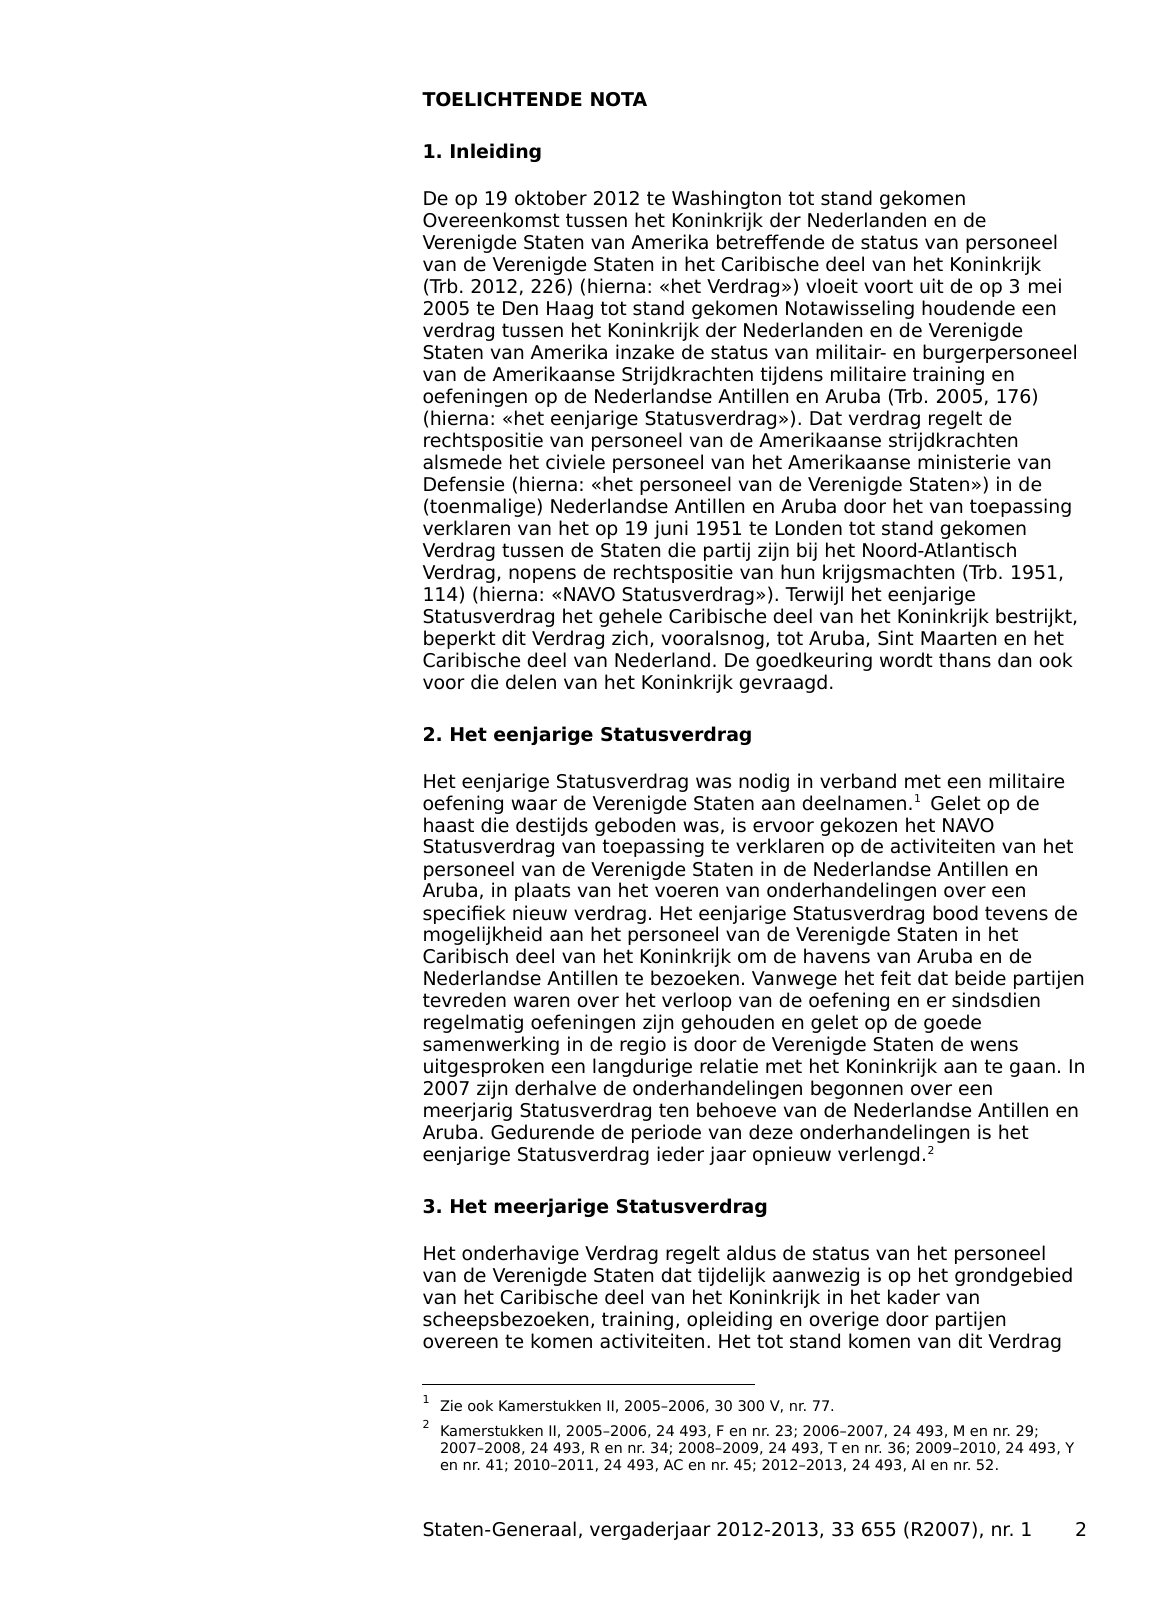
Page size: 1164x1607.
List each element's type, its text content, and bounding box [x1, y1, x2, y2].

text Het onderhavige Verdrag regelt aldus de status van het personeel van de Verenigde Staten dat tijdelijk aanwezig is op het grondgebied van het Caribische deel van het Koninkrijk in het kader van scheepsbezoeken, training, opleiding en overige door partijen overeen te komen activiteiten. Het tot stand komen van dit Verdrag [422, 1243, 1087, 1353]
text Het eenjarige Statusverdrag was nodig in verband met een militaire oefening waar de Verenigde Staten aan deelnamen. Gelet op de haast die destijds geboden was, is ervoor gekozen het NAVO Statusverdrag van toepassing te verklaren op de activiteiten van het personeel van de Verenigde Staten in de Nederlandse Antillen en Aruba, in plaats van het voeren van onderhandelingen over een specifiek nieuw verdrag. Het eenjarige Statusverdrag bood tevens de mogelijkheid aan het personeel van de Verenigde Staten in het Caribisch deel van het Koninkrijk om de havens van Aruba en de Nederlandse Antillen te bezoeken. Vanwege het feit dat beide partijen tevreden waren over het verloop van de oefening en er sindsdien regelmatig oefeningen zijn gehouden en gelet op de goede samenwerking in de regio is door de Verenigde Staten de wens uitgesproken een langdurige relatie met het Koninkrijk aan te gaan. In 2007 zijn derhalve de onderhandelingen begonnen over een meerjarig Statusverdrag ten behoeve van de Nederlandse Antillen en Aruba. Gedurende de periode van deze onderhandelingen is het eenjarige Statusverdrag ieder jaar opnieuw verlengd. [422, 771, 1087, 1166]
subtitle 1. Inleiding [422, 141, 1087, 163]
text De op 19 oktober 2012 te Washington tot stand gekomen Overeenkomst tussen het Koninkrijk der Nederlanden en de Verenigde Staten van Amerika betreffende de status van personeel van de Verenigde Staten in het Caribische deel van het Koninkrijk (Trb. 2012, 226) (hierna: «het Verdrag») vloeit voort uit de op 3 mei 2005 te Den Haag tot stand gekomen Notawisseling houdende een verdrag tussen het Koninkrijk der Nederlanden en de Verenigde Staten van Amerika inzake de status van militair- en burgerpersoneel van de Amerikaanse Strijdkrachten tijdens militaire training en oefeningen op de Nederlandse Antillen en Aruba (Trb. 2005, 176) (hierna: «het eenjarige Statusverdrag»). Dat verdrag regelt de rechtspositie van personeel van de Amerikaanse strijdkrachten alsmede het civiele personeel van het Amerikaanse ministerie van Defensie (hierna: «het personeel van de Verenigde Staten») in de (toenmalige) Nederlandse Antillen en Aruba door het van toepassing verklaren van het op 19 juni 1951 te Londen tot stand gekomen Verdrag tussen de Staten die partij zijn bij het Noord-Atlantisch Verdrag, nopens de rechtspositie van hun krijgsmachten (Trb. 1951, 114) (hierna: «NAVO Statusverdrag»). Terwijl het eenjarige Statusverdrag het gehele Caribische deel van het Koninkrijk bestrijkt, beperkt dit Verdrag zich, vooralsnog, tot Aruba, Sint Maarten en het Caribische deel van Nederland. De goedkeuring wordt thans dan ook voor die delen van het Koninkrijk gevraagd. [422, 188, 1087, 693]
text Zie ook Kamerstukken II, 2005–2006, 30 300 V, nr. 77. [422, 1393, 1087, 1416]
subtitle 3. Het meerjarige Statusverdrag [422, 1196, 1087, 1218]
text Kamerstukken II, 2005–2006, 24 493, F en nr. 23; 2006–2007, 24 493, M en nr. 29; 2007–2008, 24 493, R en nr. 34; 2008–2009, 24 493, T en nr. 36; 2009–2010, 24 493, Y en nr. 41; 2010–2011, 24 493, AC en nr. 45; 2012–2013, 24 493, AI en nr. 52. [422, 1418, 1087, 1474]
subtitle TOELICHTENDE NOTA [422, 89, 1087, 111]
subtitle 2. Het eenjarige Statusverdrag [422, 723, 1087, 746]
